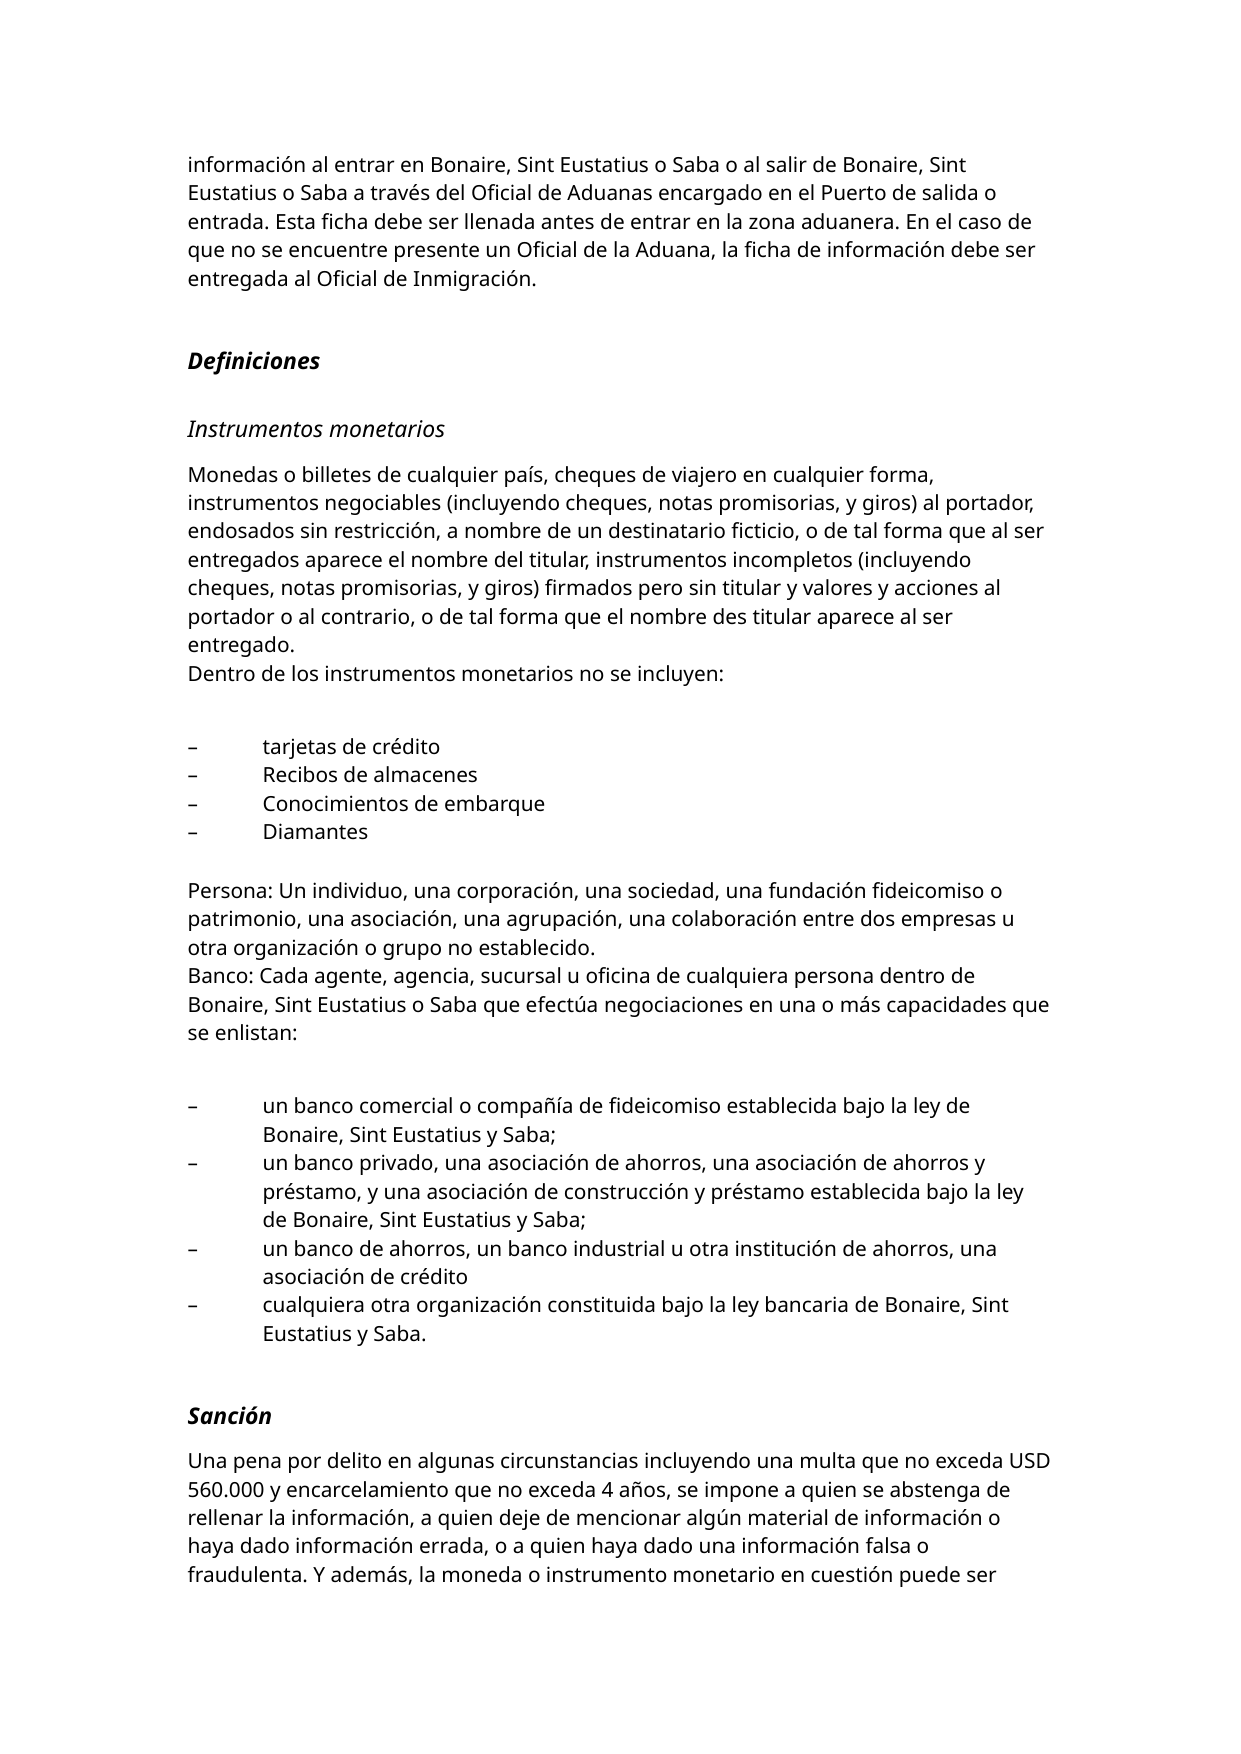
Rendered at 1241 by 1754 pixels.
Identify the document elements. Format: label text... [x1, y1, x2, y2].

subtitle Instrumentos monetarios [187, 413, 1053, 445]
list un banco comercial o compañía de fideicomiso establecida bajo la ley de Bonaire, Sint Eustatius y Saba; [187, 1092, 1053, 1148]
list un banco privado, una asociación de ahorros, una asociación de ahorros y préstamo, y una asociación de construcción y préstamo establecida bajo la ley de Bonaire, Sint Eustatius y Saba; [187, 1148, 1053, 1234]
list Diamantes [187, 817, 1053, 846]
text Dentro de los instrumentos monetarios no se incluyen: [187, 659, 1053, 687]
list cualquiera otra organización constituida bajo la ley bancaria de Bonaire, Sint Eustatius y Saba. [187, 1291, 1053, 1347]
subtitle Definiciones [187, 345, 1053, 376]
text Una pena por delito en algunas circunstancias incluyendo una multa que no exceda USD 560.000 y encarcelamiento que no exceda 4 años, se impone a quien se abstenga de rellenar la información, a quien deje de mencionar algún material de información o haya dado información errada, o a quien haya dado una información falsa o fraudulenta. Y además, la moneda o instrumento monetario en cuestión puede ser [187, 1446, 1053, 1588]
list Conocimientos de embarque [187, 789, 1053, 817]
text información al entrar en Bonaire, Sint Eustatius o Saba o al salir de Bonaire, Sint Eustatius o Saba a través del Oficial de Aduanas encargado en el Puerto de salida o entrada. Esta ficha debe ser llenada antes de entrar en la zona aduanera. En el caso de que no se encuentre presente un Oficial de la Aduana, la ficha de información debe ser entregada al Oficial de Inmigración. [187, 150, 1053, 292]
text Monedas o billetes de cualquier país, cheques de viajero en cualquier forma, instrumentos negociables (incluyendo cheques, notas promisorias, y giros) al portador, endosados sin restricción, a nombre de un destinatario ficticio, o de tal forma que al ser entregados aparece el nombre del titular, instrumentos incompletos (incluyendo cheques, notas promisorias, y giros) firmados pero sin titular y valores y acciones al portador o al contrario, o de tal forma que el nombre des titular aparece al ser entregado. [187, 460, 1053, 659]
subtitle Sanción [187, 1400, 1053, 1431]
list un banco de ahorros, un banco industrial u otra institución de ahorros, una asociación de crédito [187, 1234, 1053, 1291]
text Persona: Un individuo, una corporación, una sociedad, una fundación fideicomiso o patrimonio, una asociación, una agrupación, una colaboración entre dos empresas u otra organización o grupo no establecido. [187, 876, 1053, 961]
list Recibos de almacenes [187, 761, 1053, 789]
list tarjetas de crédito [187, 732, 1053, 761]
text Banco: Cada agente, agencia, sucursal u oficina de cualquiera persona dentro de Bonaire, Sint Eustatius o Saba que efectúa negociaciones en una o más capacidades que se enlistan: [187, 961, 1053, 1047]
